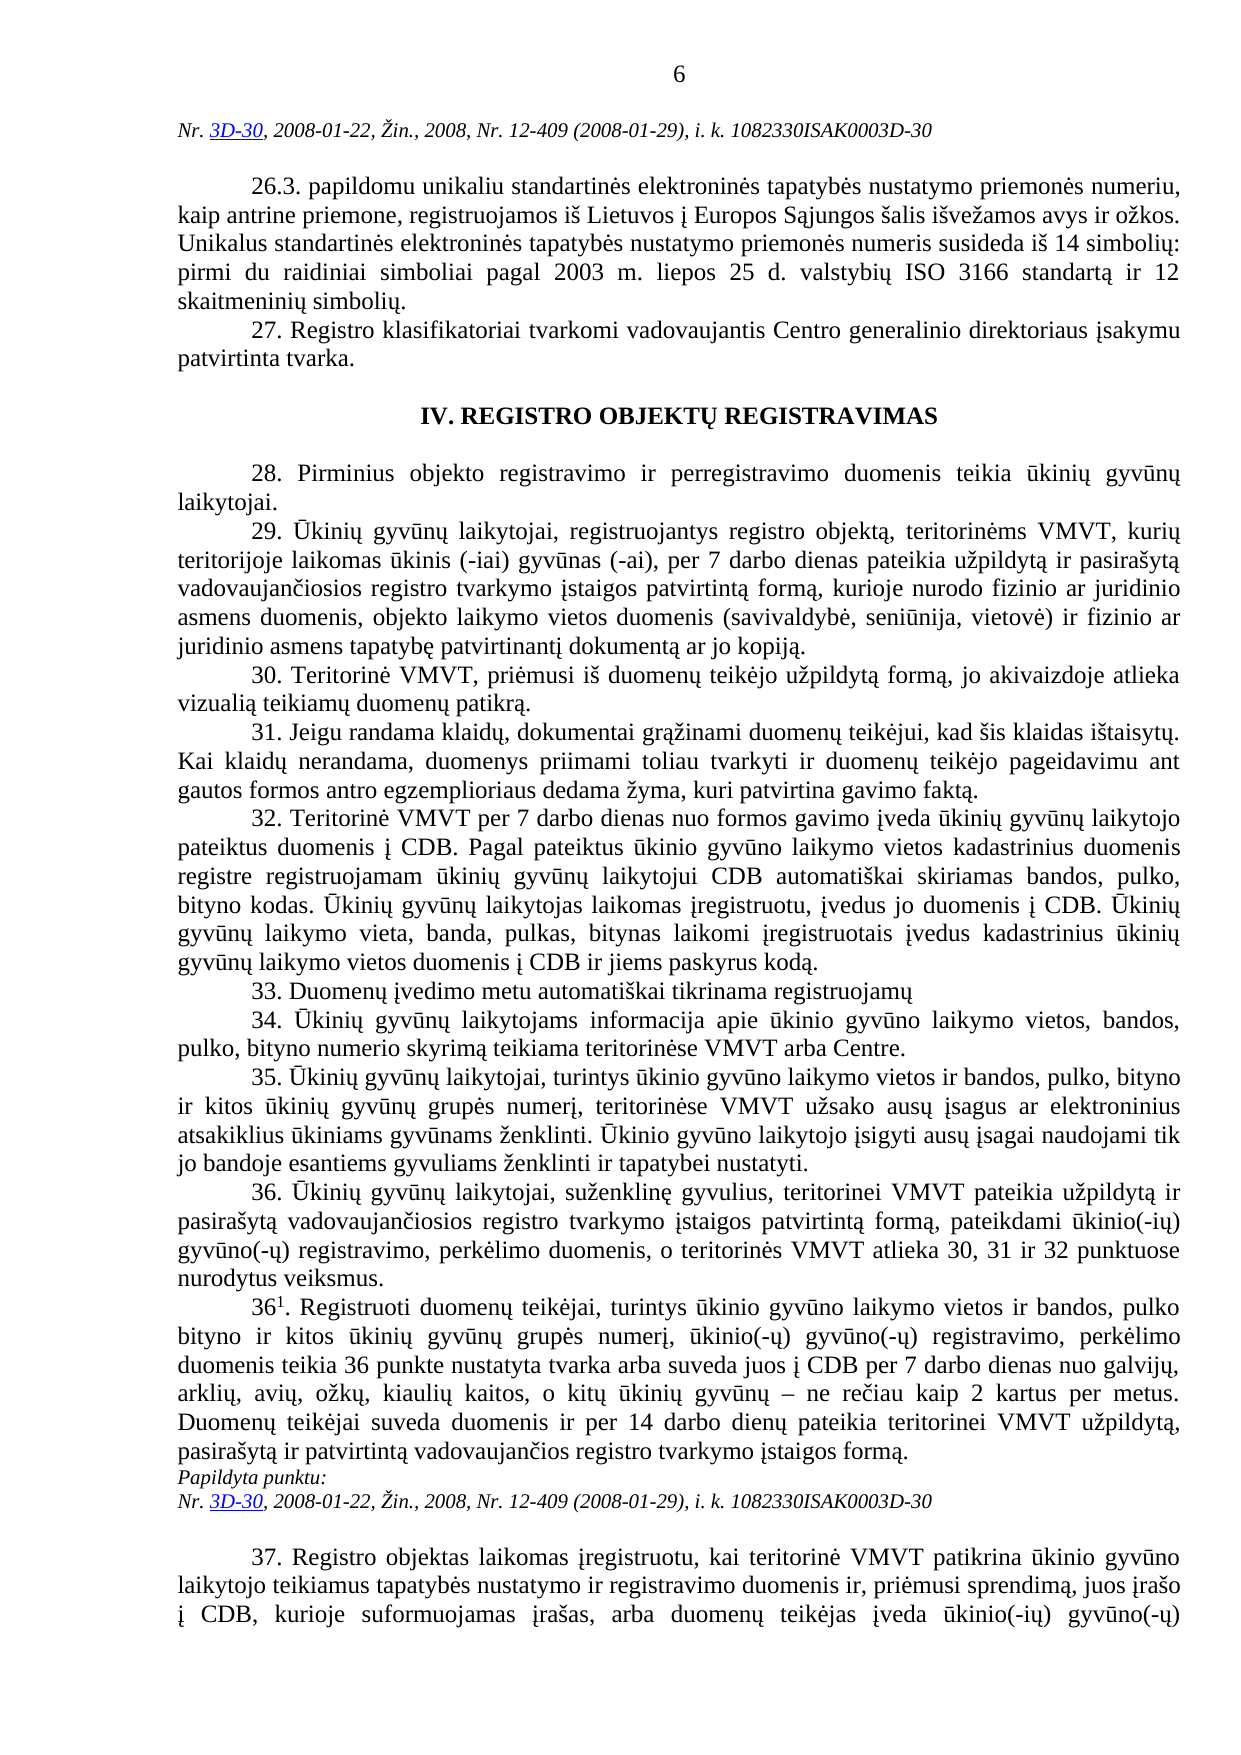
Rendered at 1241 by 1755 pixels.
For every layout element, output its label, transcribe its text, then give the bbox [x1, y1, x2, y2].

text 30. Teritorinė VMVT, priėmusi iš duomenų teikėjo užpildytą formą, jo akivaizdoje atlieka vizualią teikiamų duomenų patikrą. [177, 660, 1181, 717]
text 29. Ūkinių gyvūnų laikytojai, registruojantys registro objektą, teritorinėms VMVT, kurių teritorijoje laikomas ūkinis (-iai) gyvūnas (-ai), per 7 darbo dienas pateikia užpildytą ir pasirašytą vadovaujančiosios registro tvarkymo įstaigos patvirtintą formą, kurioje nurodo fizinio ar juridinio asmens duomenis, objekto laikymo vietos duomenis (savivaldybė, seniūnija, vietovė) ir fizinio ar juridinio asmens tapatybę patvirtinantį dokumentą ar jo kopiją. [177, 516, 1181, 660]
text 26.3. papildomu unikaliu standartinės elektroninės tapatybės nustatymo priemonės numeriu, kaip antrine priemone, registruojamos iš Lietuvos į Europos Sąjungos šalis išvežamos avys ir ožkos. Unikalus standartinės elektroninės tapatybės nustatymo priemonės numeris susideda iš 14 simbolių: pirmi du raidiniai simboliai pagal 2003 m. liepos 25 d. valstybių ISO 3166 standartą ir 12 skaitmeninių simbolių. [177, 171, 1181, 315]
text 35. Ūkinių gyvūnų laikytojai, turintys ūkinio gyvūno laikymo vietos ir bandos, pulko, bityno ir kitos ūkinių gyvūnų grupės numerį, teritorinėse VMVT užsako ausų įsagus ar elektroninius atsakiklius ūkiniams gyvūnams ženklinti. Ūkinio gyvūno laikytojo įsigyti ausų įsagai naudojami tik jo bandoje esantiems gyvuliams ženklinti ir tapatybei nustatyti. [177, 1062, 1181, 1177]
text 32. Teritorinė VMVT per 7 darbo dienas nuo formos gavimo įveda ūkinių gyvūnų laikytojo pateiktus duomenis į CDB. Pagal pateiktus ūkinio gyvūno laikymo vietos kadastrinius duomenis registre registruojamam ūkinių gyvūnų laikytojui CDB automatiškai skiriamas bandos, pulko, bityno kodas. Ūkinių gyvūnų laikytojas laikomas įregistruotu, įvedus jo duomenis į CDB. Ūkinių gyvūnų laikymo vieta, banda, pulkas, bitynas laikomi įregistruotais įvedus kadastrinius ūkinių gyvūnų laikymo vietos duomenis į CDB ir jiems paskyrus kodą. [177, 803, 1181, 976]
text 361. Registruoti duomenų teikėjai, turintys ūkinio gyvūno laikymo vietos ir bandos, pulko bityno ir kitos ūkinių gyvūnų grupės numerį, ūkinio(-ų) gyvūno(-ų) registravimo, perkėlimo duomenis teikia 36 punkte nustatyta tvarka arba suveda juos į CDB per 7 darbo dienas nuo galvijų, arklių, avių, ožkų, kiaulių kaitos, o kitų ūkinių gyvūnų – ne rečiau kaip 2 kartus per metus. Duomenų teikėjai suveda duomenis ir per 14 darbo dienų pateikia teritorinei VMVT užpildytą, pasirašytą ir patvirtintą vadovaujančios registro tvarkymo įstaigos formą. [177, 1292, 1181, 1465]
text Papildyta punktu: [177, 1465, 1181, 1489]
text Nr. 3D-30, 2008-01-22, Žin., 2008, Nr. 12-409 (2008-01-29), i. k. 1082330ISAK0003D-30 [177, 118, 1181, 142]
text 27. Registro klasifikatoriai tvarkomi vadovaujantis Centro generalinio direktoriaus įsakymu patvirtinta tvarka. [177, 315, 1181, 372]
text 31. Jeigu randama klaidų, dokumentai grąžinami duomenų teikėjui, kad šis klaidas ištaisytų. Kai klaidų nerandama, duomenys priimami toliau tvarkyti ir duomenų teikėjo pageidavimu ant gautos formos antro egzemplioriaus dedama žyma, kuri patvirtina gavimo faktą. [177, 717, 1181, 803]
text IV. REGISTRO OBJEKTŲ REGISTRAVIMAS [177, 401, 1181, 430]
text 28. Pirminius objekto registravimo ir perregistravimo duomenis teikia ūkinių gyvūnų laikytojai. [177, 458, 1181, 516]
text Nr. 3D-30, 2008-01-22, Žin., 2008, Nr. 12-409 (2008-01-29), i. k. 1082330ISAK0003D-30 [177, 1489, 1181, 1513]
text 36. Ūkinių gyvūnų laikytojai, suženklinę gyvulius, teritorinei VMVT pateikia užpildytą ir pasirašytą vadovaujančiosios registro tvarkymo įstaigos patvirtintą formą, pateikdami ūkinio(-ių) gyvūno(-ų) registravimo, perkėlimo duomenis, o teritorinės VMVT atlieka 30, 31 ir 32 punktuose nurodytus veiksmus. [177, 1177, 1181, 1292]
text 37. Registro objektas laikomas įregistruotu, kai teritorinė VMVT patikrina ūkinio gyvūno laikytojo teikiamus tapatybės nustatymo ir registravimo duomenis ir, priėmusi sprendimą, juos įrašo į CDB, kurioje suformuojamas įrašas, arba duomenų teikėjas įveda ūkinio(-ių) gyvūno(-ų) [177, 1542, 1181, 1628]
text 34. Ūkinių gyvūnų laikytojams informacija apie ūkinio gyvūno laikymo vietos, bandos, pulko, bityno numerio skyrimą teikiama teritorinėse VMVT arba Centre. [177, 1005, 1181, 1062]
text 33. Duomenų įvedimo metu automatiškai tikrinama registruojamų [177, 976, 1181, 1005]
